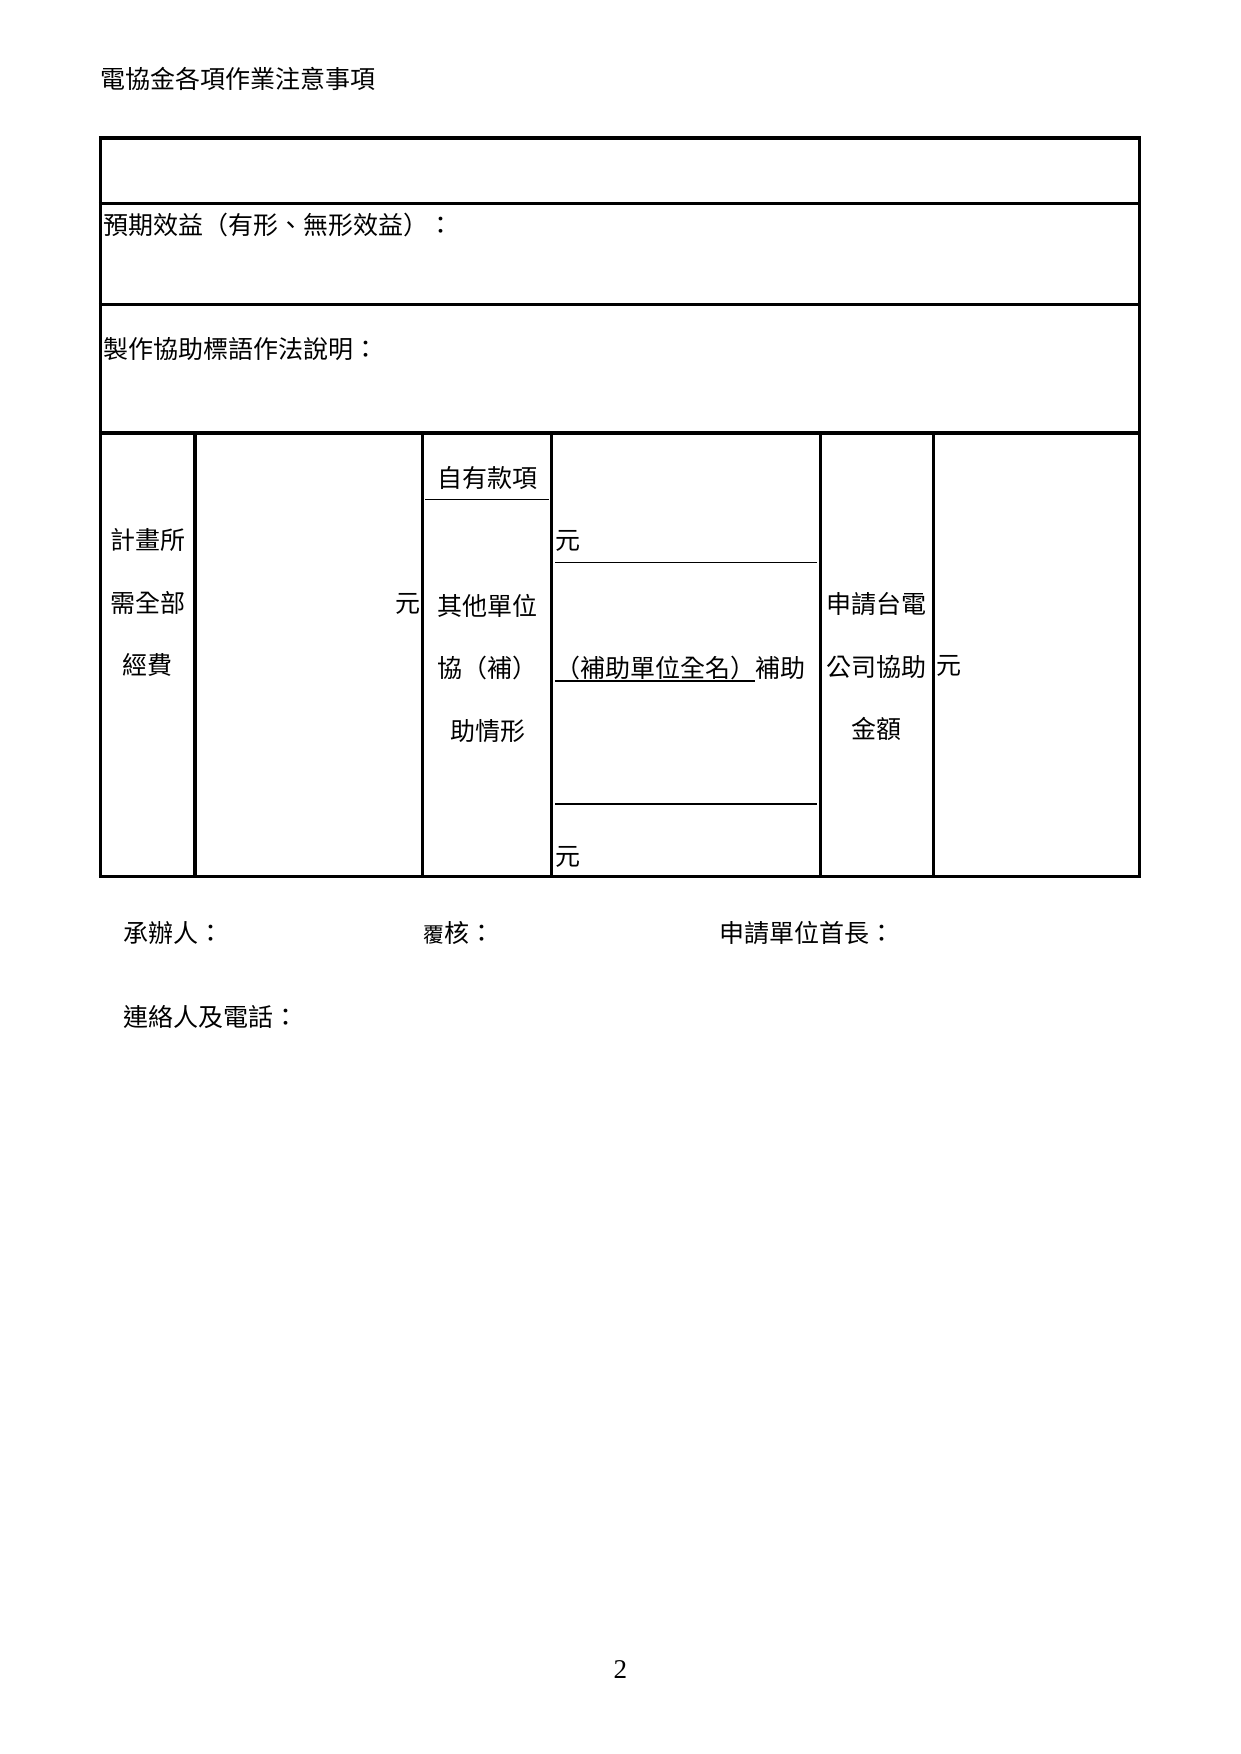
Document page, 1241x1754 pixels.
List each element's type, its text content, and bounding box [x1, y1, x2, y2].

table_cell 製作協助標語作法說明： [102, 306, 1138, 431]
table_cell 元 （補助單位全名）補助 元 [553, 435, 819, 875]
table_cell 申請台電公司協助金額 [822, 435, 932, 875]
text 承辦人： 覆核： 申請單位首長： [98, 889, 1140, 952]
table_cell 預期效益（有形、無形效益）： [102, 205, 1138, 303]
table_cell 計畫所需全部經費 [102, 435, 193, 875]
table_cell 自有款項 其他單位 協（補）助情形 [424, 435, 550, 875]
table_cell [102, 140, 1138, 202]
text 連絡人及電話： [98, 971, 1140, 1033]
table_cell 元 [197, 435, 421, 875]
table_cell 元 [935, 435, 1138, 875]
